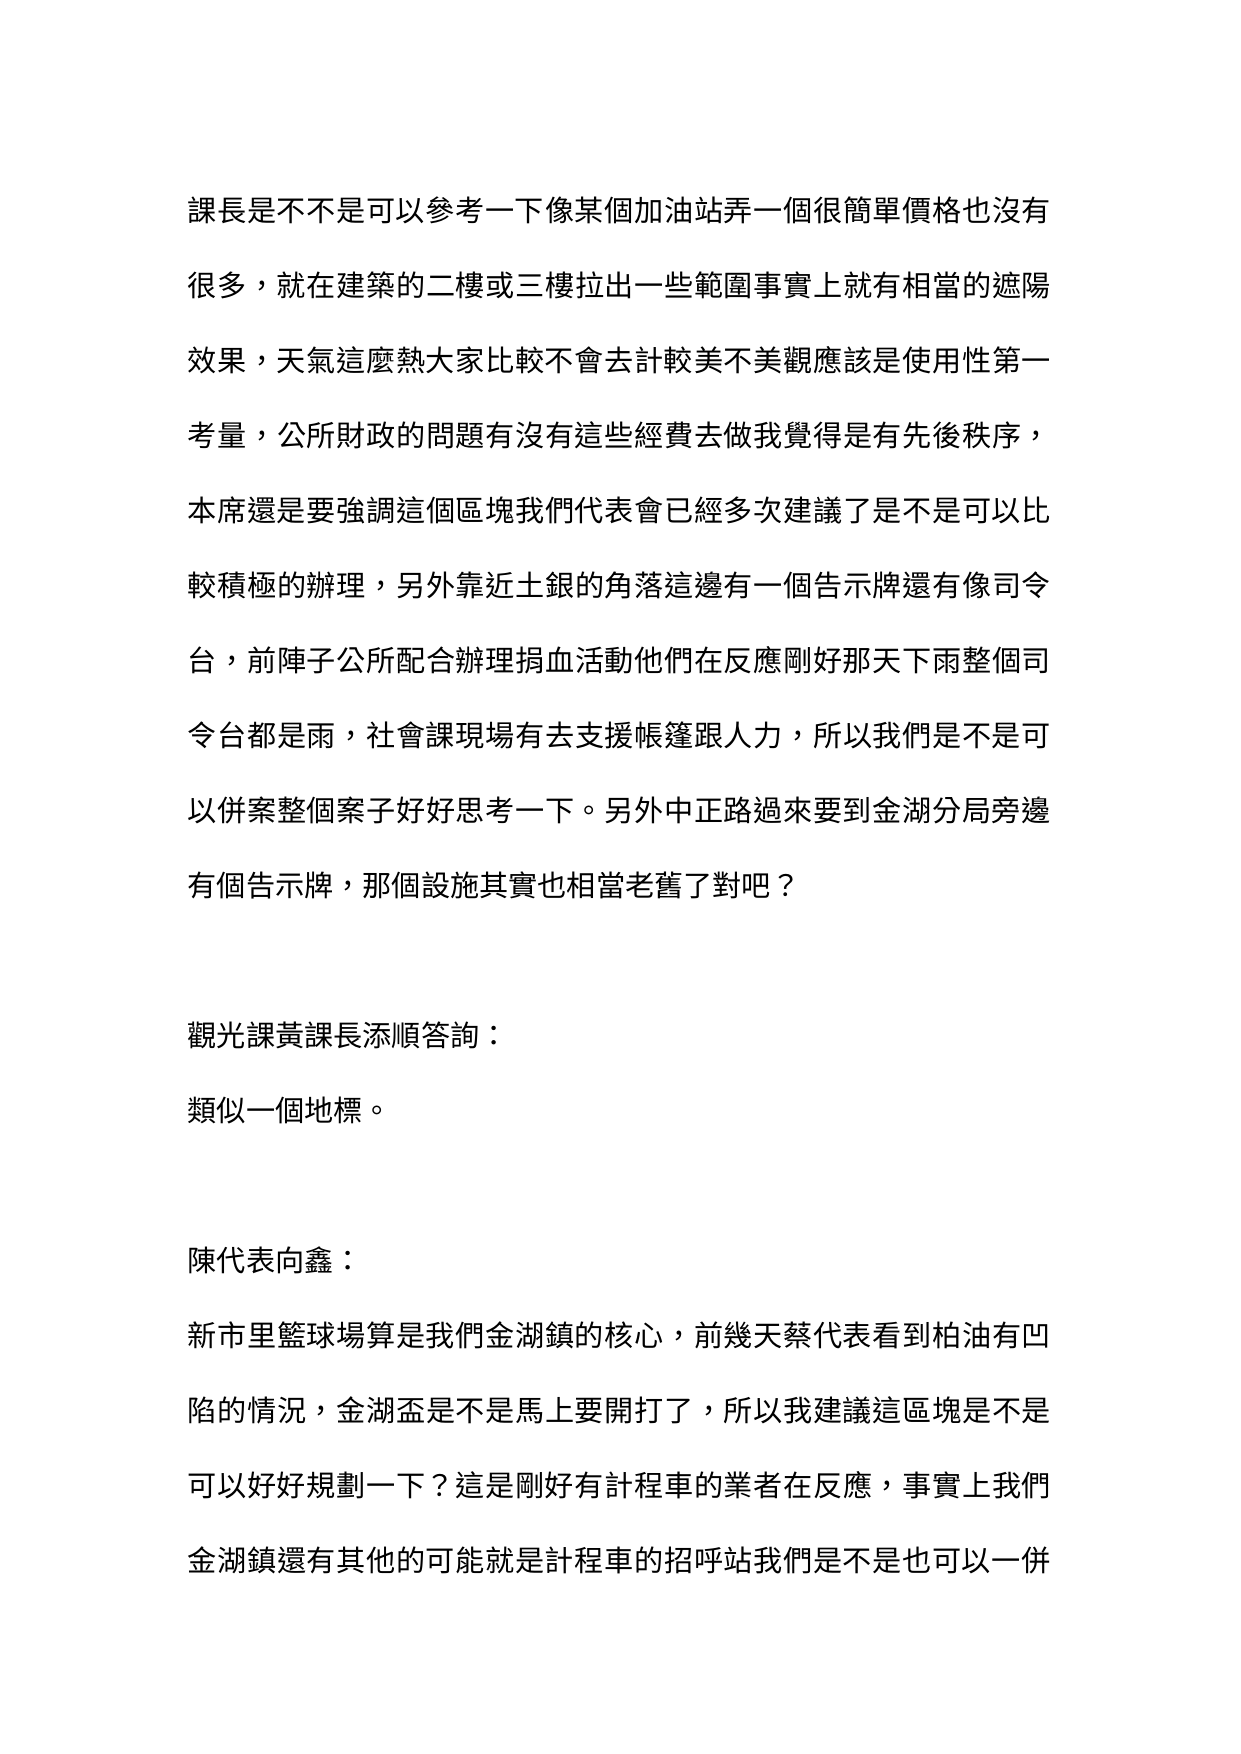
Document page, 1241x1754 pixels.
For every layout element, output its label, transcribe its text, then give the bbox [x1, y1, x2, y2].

text 新市里籃球場算是我們金湖鎮的核心，前幾天蔡代表看到柏油有凹陷的情況，金湖盃是不是馬上要開打了，所以我建議這區塊是不是可以好好規劃一下？這是剛好有計程車的業者在反應，事實上我們金湖鎮還有其他的可能就是計程車的招呼站我們是不是也可以一併 [187, 1289, 1053, 1589]
text 類似一個地標。 [187, 1064, 1053, 1139]
text 課長是不不是可以參考一下像某個加油站弄一個很簡單價格也沒有很多，就在建築的二樓或三樓拉出一些範圍事實上就有相當的遮陽效果，天氣這麼熱大家比較不會去計較美不美觀應該是使用性第一考量，公所財政的問題有沒有這些經費去做我覺得是有先後秩序，本席還是要強調這個區塊我們代表會已經多次建議了是不是可以比較積極的辦理，另外靠近土銀的角落這邊有一個告示牌還有像司令台，前陣子公所配合辦理捐血活動他們在反應剛好那天下雨整個司令台都是雨，社會課現場有去支援帳篷跟人力，所以我們是不是可以併案整個案子好好思考一下。另外中正路過來要到金湖分局旁邊有個告示牌，那個設施其實也相當老舊了對吧？ [187, 164, 1053, 914]
text 陳代表向鑫： [187, 1214, 1053, 1289]
text 觀光課黃課長添順答詢： [187, 989, 1053, 1064]
